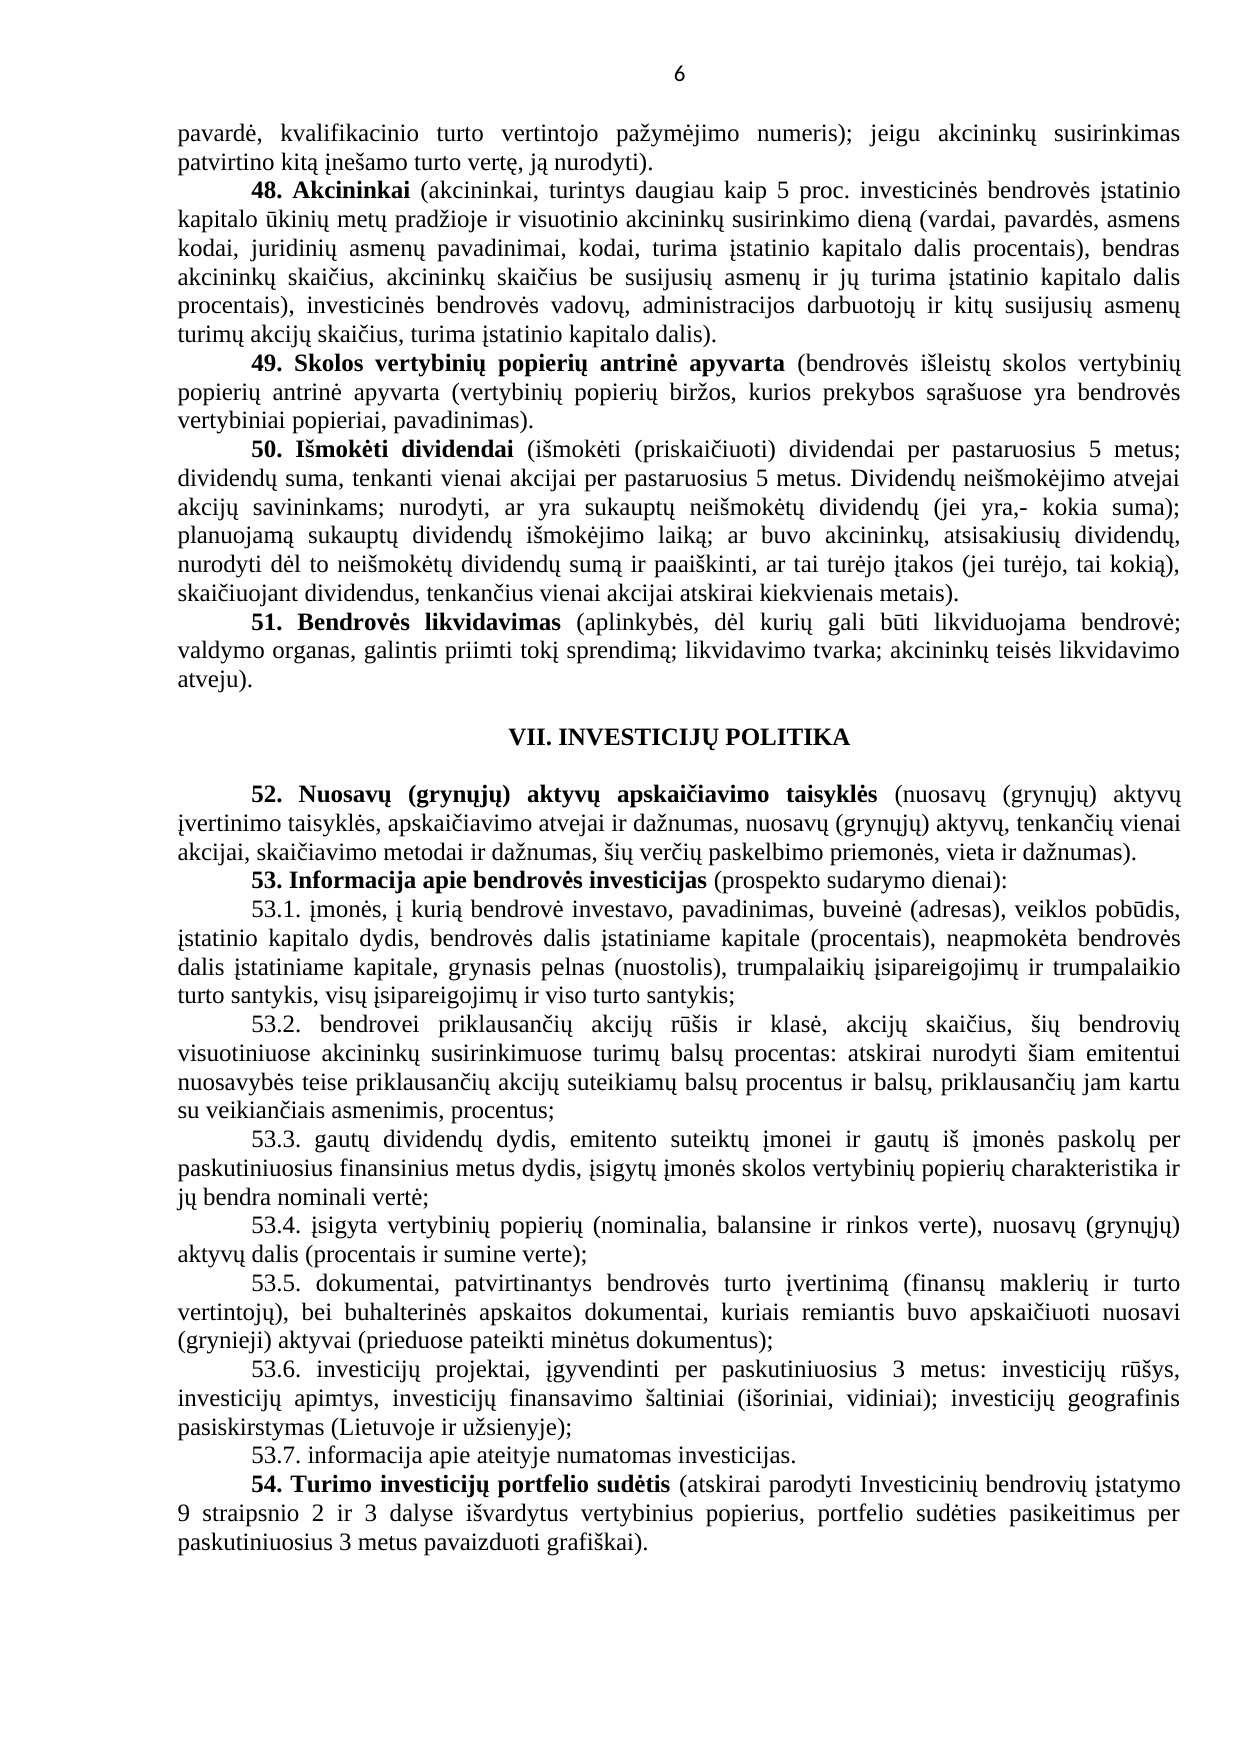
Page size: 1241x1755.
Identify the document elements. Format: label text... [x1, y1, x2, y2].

text 54. Turimo investicijų portfelio sudėtis (atskirai parodyti Investicinių bendrovių įstatymo 9 straipsnio 2 ir 3 dalyse išvardytus vertybinius popierius, portfelio sudėties pasikeitimus per paskutiniuosius 3 metus pavaizduoti grafiškai). [177, 1469, 1181, 1556]
text 53. Informacija apie bendrovės investicijas (prospekto sudarymo dienai): [177, 866, 1181, 894]
text 53.3. gautų dividendų dydis, emitento suteiktų įmonei ir gautų iš įmonės paskolų per paskutiniuosius finansinius metus dydis, įsigytų įmonės skolos vertybinių popierių charakteristika ir jų bendra nominali vertė; [177, 1124, 1181, 1211]
text 53.4. įsigyta vertybinių popierių (nominalia, balansine ir rinkos verte), nuosavų (grynųjų) aktyvų dalis (procentais ir sumine verte); [177, 1211, 1181, 1268]
text VII. INVESTICIJŲ POLITIKA [177, 722, 1181, 751]
text 53.5. dokumentai, patvirtinantys bendrovės turto įvertinimą (finansų maklerių ir turto vertintojų), bei buhalterinės apskaitos dokumentai, kuriais remiantis buvo apskaičiuoti nuosavi (grynieji) aktyvai (prieduose pateikti minėtus dokumentus); [177, 1268, 1181, 1354]
text 53.7. informacija apie ateityje numatomas investicijas. [177, 1441, 1181, 1469]
text 53.2. bendrovei priklausančių akcijų rūšis ir klasė, akcijų skaičius, šių bendrovių visuotiniuose akcininkų susirinkimuose turimų balsų procentas: atskirai nurodyti šiam emitentui nuosavybės teise priklausančių akcijų suteikiamų balsų procentus ir balsų, priklausančių jam kartu su veikiančiais asmenimis, procentus; [177, 1009, 1181, 1124]
text 51. Bendrovės likvidavimas (aplinkybės, dėl kurių gali būti likviduojama bendrovė; valdymo organas, galintis priimti tokį sprendimą; likvidavimo tvarka; akcininkų teisės likvidavimo atveju). [177, 607, 1181, 693]
text 52. Nuosavų (grynųjų) aktyvų apskaičiavimo taisyklės (nuosavų (grynųjų) aktyvų įvertinimo taisyklės, apskaičiavimo atvejai ir dažnumas, nuosavų (grynųjų) aktyvų, tenkančių vienai akcijai, skaičiavimo metodai ir dažnumas, šių verčių paskelbimo priemonės, vieta ir dažnumas). [177, 779, 1181, 866]
text 48. Akcininkai (akcininkai, turintys daugiau kaip 5 proc. investicinės bendrovės įstatinio kapitalo ūkinių metų pradžioje ir visuotinio akcininkų susirinkimo dieną (vardai, pavardės, asmens kodai, juridinių asmenų pavadinimai, kodai, turima įstatinio kapitalo dalis procentais), bendras akcininkų skaičius, akcininkų skaičius be susijusių asmenų ir jų turima įstatinio kapitalo dalis procentais), investicinės bendrovės vadovų, administracijos darbuotojų ir kitų susijusių asmenų turimų akcijų skaičius, turima įstatinio kapitalo dalis). [177, 176, 1181, 348]
text 49. Skolos vertybinių popierių antrinė apyvarta (bendrovės išleistų skolos vertybinių popierių antrinė apyvarta (vertybinių popierių biržos, kurios prekybos sąrašuose yra bendrovės vertybiniai popieriai, pavadinimas). [177, 348, 1181, 434]
text pavardė, kvalifikacinio turto vertintojo pažymėjimo numeris); jeigu akcininkų susirinkimas patvirtino kitą įnešamo turto vertę, ją nurodyti). [177, 118, 1181, 176]
text 53.6. investicijų projektai, įgyvendinti per paskutiniuosius 3 metus: investicijų rūšys, investicijų apimtys, investicijų finansavimo šaltiniai (išoriniai, vidiniai); investicijų geografinis pasiskirstymas (Lietuvoje ir užsienyje); [177, 1354, 1181, 1441]
text 53.1. įmonės, į kurią bendrovė investavo, pavadinimas, buveinė (adresas), veiklos pobūdis, įstatinio kapitalo dydis, bendrovės dalis įstatiniame kapitale (procentais), neapmokėta bendrovės dalis įstatiniame kapitale, grynasis pelnas (nuostolis), trumpalaikių įsipareigojimų ir trumpalaikio turto santykis, visų įsipareigojimų ir viso turto santykis; [177, 894, 1181, 1009]
text 50. Išmokėti dividendai (išmokėti (priskaičiuoti) dividendai per pastaruosius 5 metus; dividendų suma, tenkanti vienai akcijai per pastaruosius 5 metus. Dividendų neišmokėjimo atvejai akcijų savininkams; nurodyti, ar yra sukauptų neišmokėtų dividendų (jei yra,- kokia suma); planuojamą sukauptų dividendų išmokėjimo laiką; ar buvo akcininkų, atsisakiusių dividendų, nurodyti dėl to neišmokėtų dividendų sumą ir paaiškinti, ar tai turėjo įtakos (jei turėjo, tai kokią), skaičiuojant dividendus, tenkančius vienai akcijai atskirai kiekvienais metais). [177, 434, 1181, 607]
